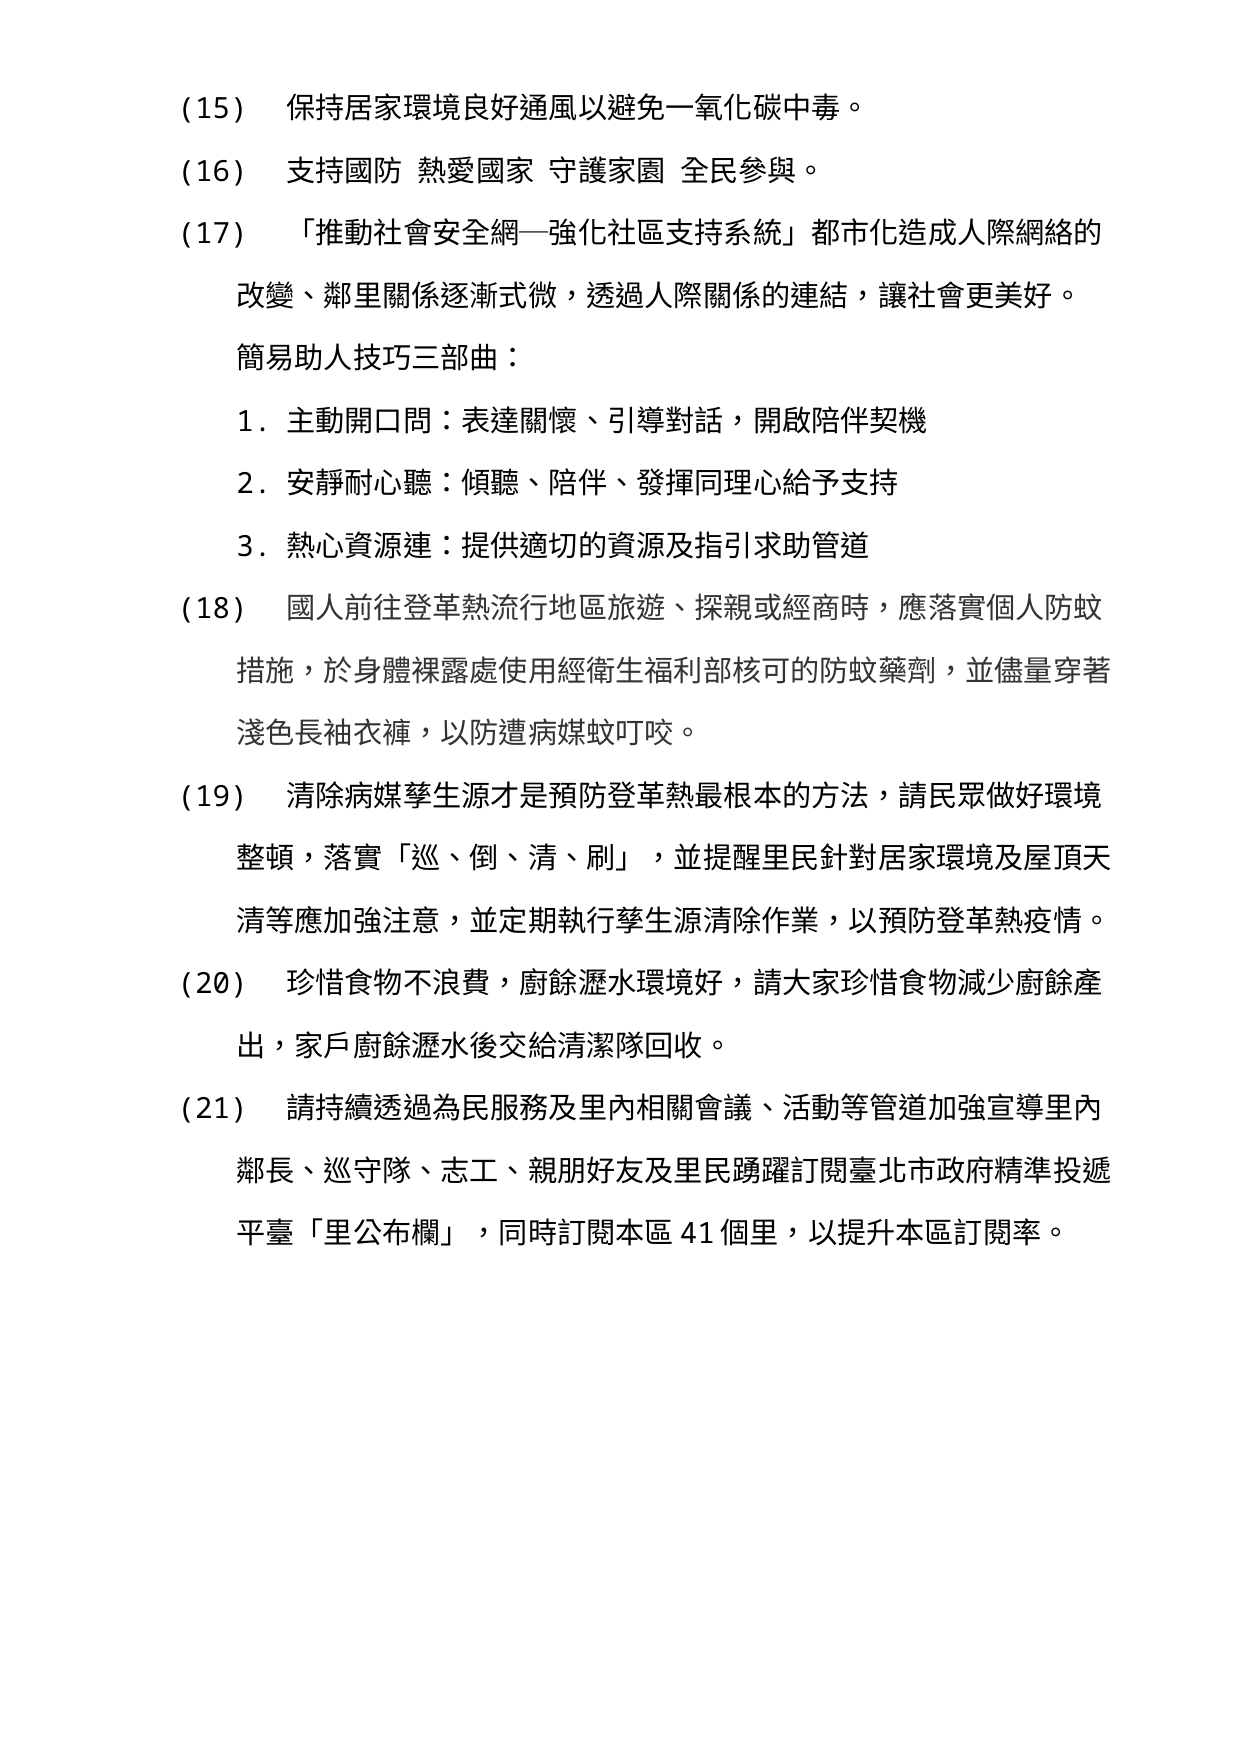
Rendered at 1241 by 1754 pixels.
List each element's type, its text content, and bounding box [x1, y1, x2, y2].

list 國人前往登革熱流行地區旅遊、探親或經商時，應落實個人防蚊措施，於身體裸露處使用經衛生福利部核可的防蚊藥劑，並儘量穿著淺色長袖衣褲，以防遭病媒蚊叮咬。 [177, 564, 1122, 752]
list 熱心資源連：提供適切的資源及指引求助管道 [236, 502, 1122, 564]
list 珍惜食物不浪費，廚餘瀝水環境好，請大家珍惜食物減少廚餘產出，家戶廚餘瀝水後交給清潔隊回收。 [177, 939, 1122, 1064]
list 安靜耐心聽：傾聽、陪伴、發揮同理心給予支持 [236, 439, 1122, 502]
list 支持國防 熱愛國家 守護家園 全民參與。 [177, 127, 1122, 189]
list 清除病媒孳生源才是預防登革熱最根本的方法，請民眾做好環境整頓，落實「巡、倒、清、刷」，並提醒里民針對居家環境及屋頂天清等應加強注意，並定期執行孳生源清除作業，以預防登革熱疫情。 [177, 752, 1122, 939]
list 保持居家環境良好通風以避免一氧化碳中毒。 [177, 64, 1122, 127]
text 簡易助人技巧三部曲： [236, 314, 1122, 377]
list 主動開口問：表達關懷、引導對話，開啟陪伴契機 [236, 377, 1122, 439]
list 請持續透過為民服務及里內相關會議、活動等管道加強宣導里內鄰長、巡守隊、志工、親朋好友及里民踴躍訂閱臺北市政府精準投遞平臺「里公布欄」，同時訂閱本區41個里，以提升本區訂閱率。 [177, 1064, 1122, 1252]
list 「推動社會安全網─強化社區支持系統」都市化造成人際網絡的改變、鄰里關係逐漸式微，透過人際關係的連結，讓社會更美好。 [177, 189, 1122, 314]
